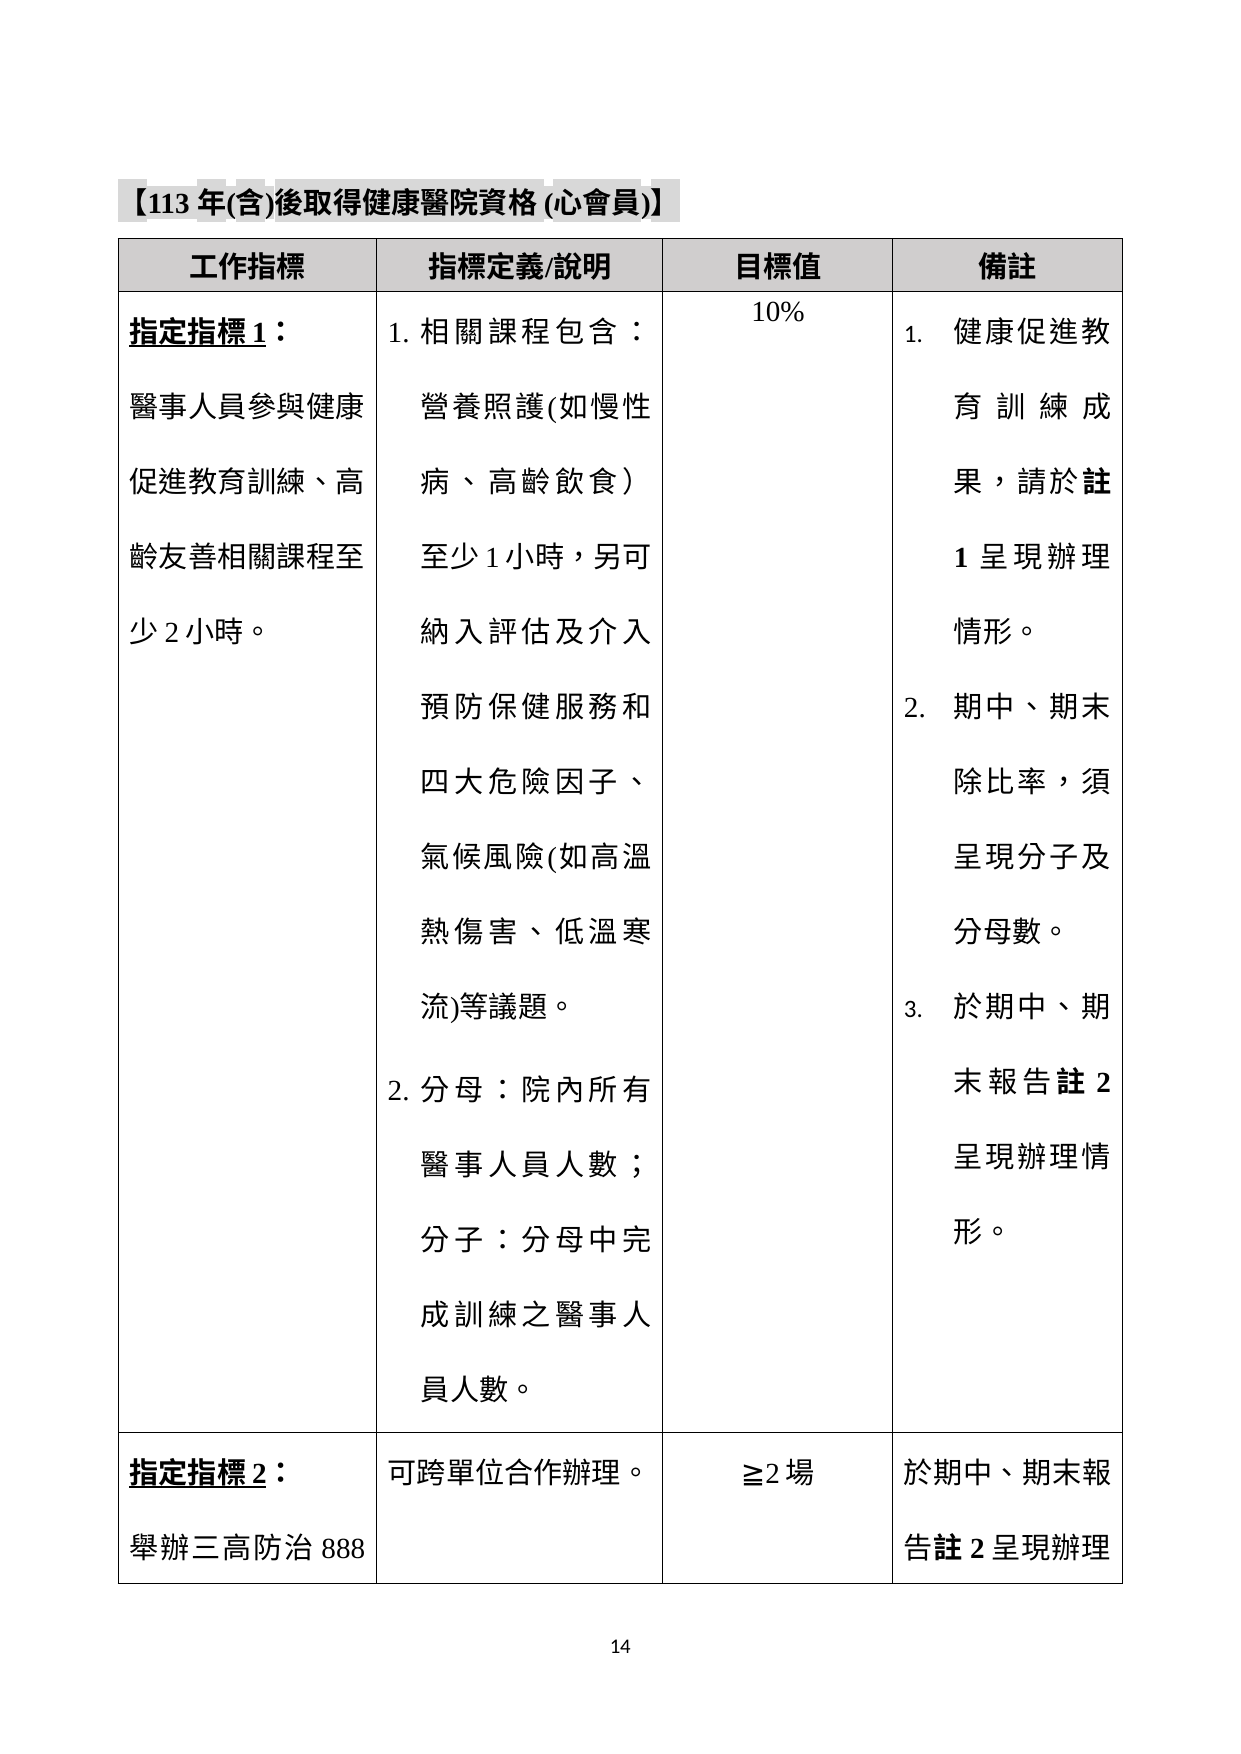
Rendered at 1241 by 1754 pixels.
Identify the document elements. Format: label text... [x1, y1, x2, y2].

table_cell 健康促進教育訓練成果，請於註1呈現辦理情形。 期中、期末除比率，須呈現分子及分母數。 於期中、期末報告註2呈現辦理情形。 [893, 292, 1122, 1432]
table_header 指標定義/說明 [377, 239, 662, 291]
table_header 工作指標 [119, 239, 376, 291]
table_cell 指定指標2： 舉辦三高防治888 [119, 1433, 376, 1583]
table_header 目標值 [663, 239, 892, 291]
table_header 備註 [893, 239, 1122, 291]
table_cell 10% [663, 292, 892, 1432]
table_cell 可跨單位合作辦理。 [377, 1433, 662, 1583]
table_cell ≧2場 [663, 1433, 892, 1583]
table_cell 於期中、期末報告註2呈現辦理 [893, 1433, 1122, 1583]
text 【113 年(含)後取得健康醫院資格 (心會員)】 [118, 163, 1122, 238]
table_cell 相關課程包含：營養照護(如慢性病、高齡飲食）至少1小時，另可納入評估及介入預防保健服務和四大危險因子、氣候風險(如高溫熱傷害、低溫寒流)等議題。 分母：院內所有醫事人員人數；分子：分母中完成訓練之醫事人員人數。 [377, 292, 662, 1432]
table_cell 指定指標1： 醫事人員參與健康促進教育訓練、高齡友善相關課程至少2小時。 [119, 292, 376, 1432]
